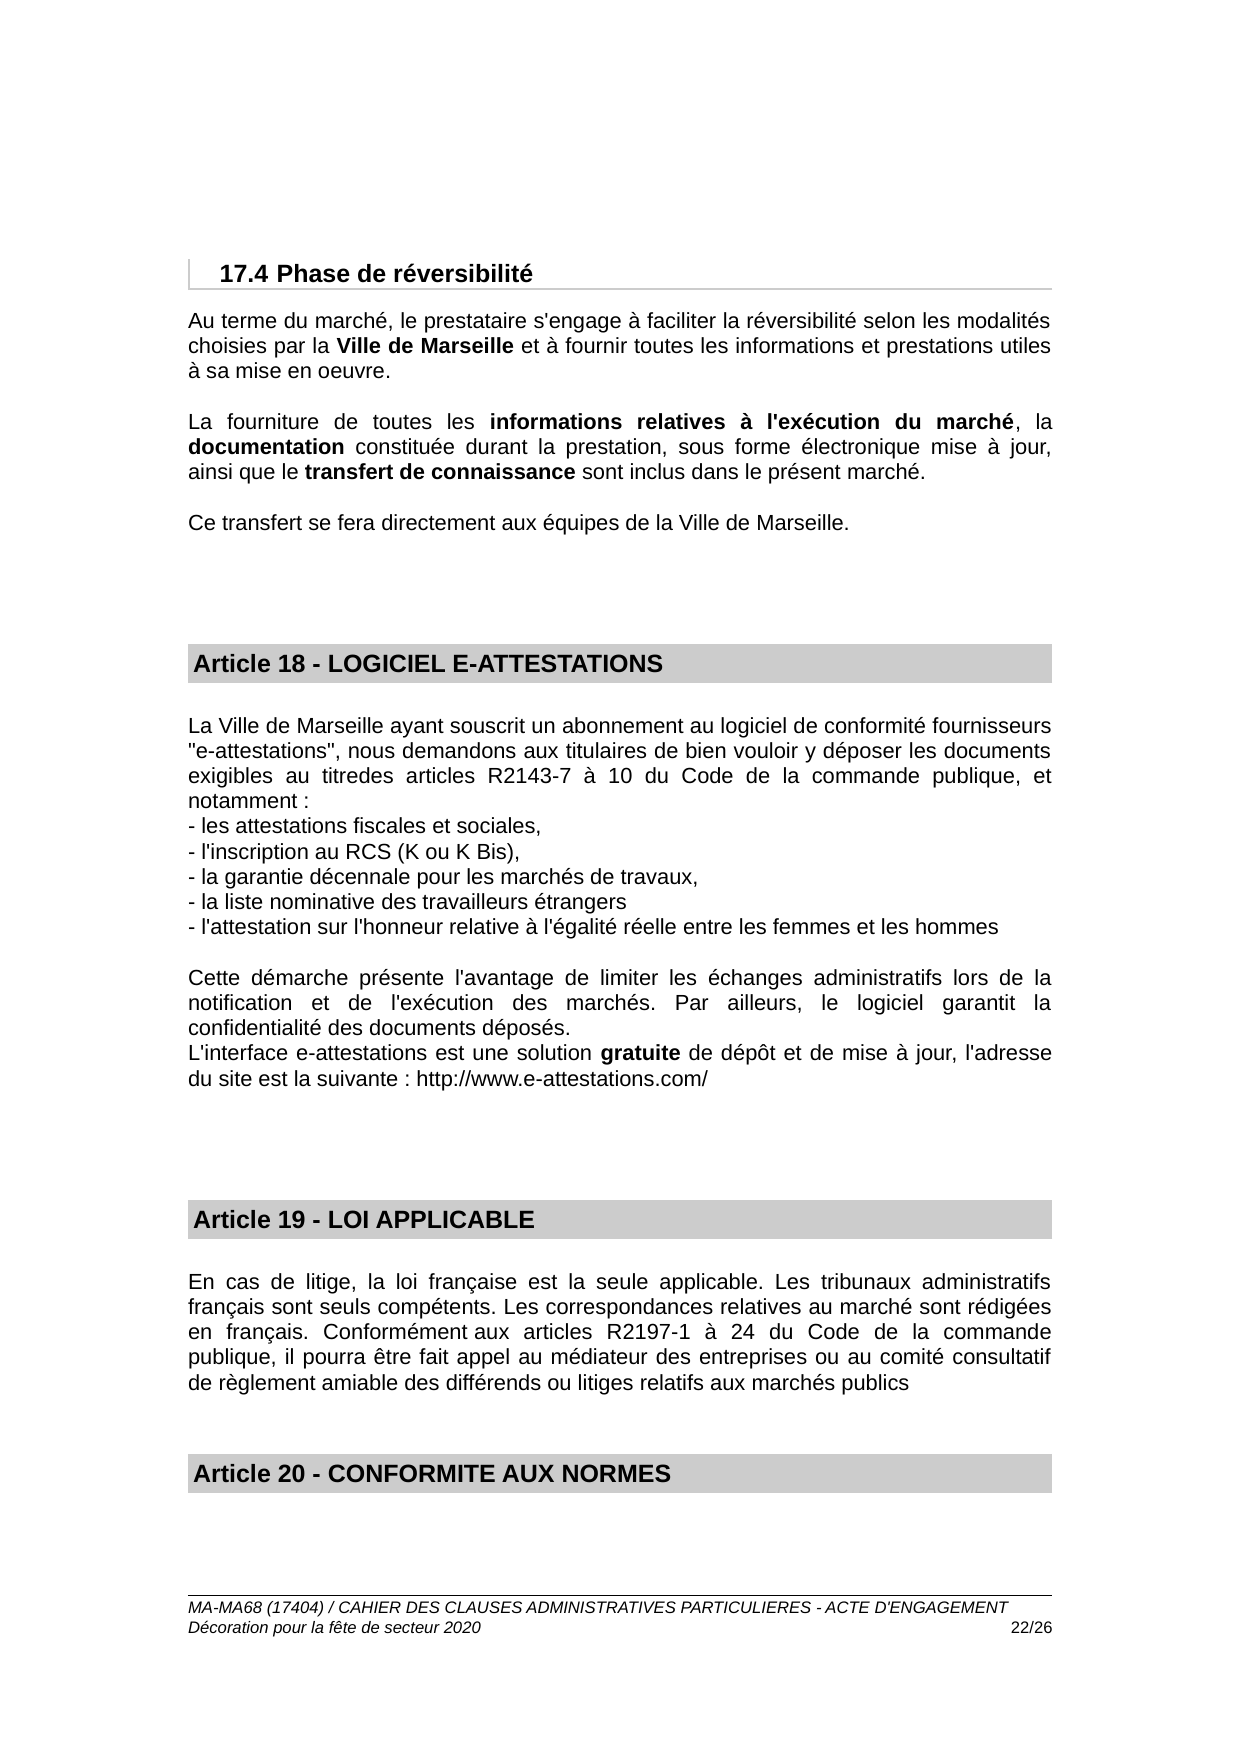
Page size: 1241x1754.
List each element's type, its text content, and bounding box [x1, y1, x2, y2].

text La Ville de Marseille ayant souscrit un abonnement au logiciel de conformité fournisseurs "e-attestations", nous demandons aux titulaires de bien vouloir y déposer les documents exigibles au titredes articles R2143-7 à 10 du Code de la commande publique, et notamment : [188, 713, 1052, 813]
text - la liste nominative des travailleurs étrangers [188, 889, 1052, 914]
text Au terme du marché, le prestataire s'engage à faciliter la réversibilité selon les modalités choisies par la Ville de Marseille et à fournir toutes les informations et prestations utiles à sa mise en oeuvre. [188, 308, 1052, 383]
text - la garantie décennale pour les marchés de travaux, [188, 864, 1052, 889]
subtitle LOGICIEL E-ATTESTATIONS [190, 646, 1050, 681]
text En cas de litige, la loi française est la seule applicable. Les tribunaux administratifs français sont seuls compétents. Les correspondances relatives au marché sont rédigées en français. Conformément aux articles R2197-1 à 24 du Code de la commande publique, il pourra être fait appel au médiateur des entreprises ou au comité consultatif de règlement amiable des différends ou litiges relatifs aux marchés publics [188, 1269, 1052, 1395]
text - l'inscription au RCS (K ou K Bis), [188, 839, 1052, 864]
text L'interface e-attestations est une solution gratuite de dépôt et de mise à jour, l'adresse du site est la suivante : http://www.e-attestations.com/ [188, 1040, 1052, 1091]
text Cette démarche présente l'avantage de limiter les échanges administratifs lors de la notification et de l'exécution des marchés. Par ailleurs, le logiciel garantit la confidentialité des documents déposés. [188, 965, 1052, 1040]
text - l'attestation sur l'honneur relative à l'égalité réelle entre les femmes et les hommes [188, 914, 1052, 939]
text La fourniture de toutes les informations relatives à l'exécution du marché, la documentation constituée durant la prestation, sous forme électronique mise à jour, ainsi que le transfert de connaissance sont inclus dans le présent marché. [188, 409, 1052, 484]
text - les attestations fiscales et sociales, [188, 813, 1052, 839]
subtitle CONFORMITE AUX NORMES [190, 1456, 1050, 1490]
subtitle Phase de réversibilité [190, 259, 1052, 288]
text Ce transfert se fera directement aux équipes de la Ville de Marseille. [188, 509, 1052, 535]
subtitle LOI APPLICABLE [190, 1202, 1050, 1237]
